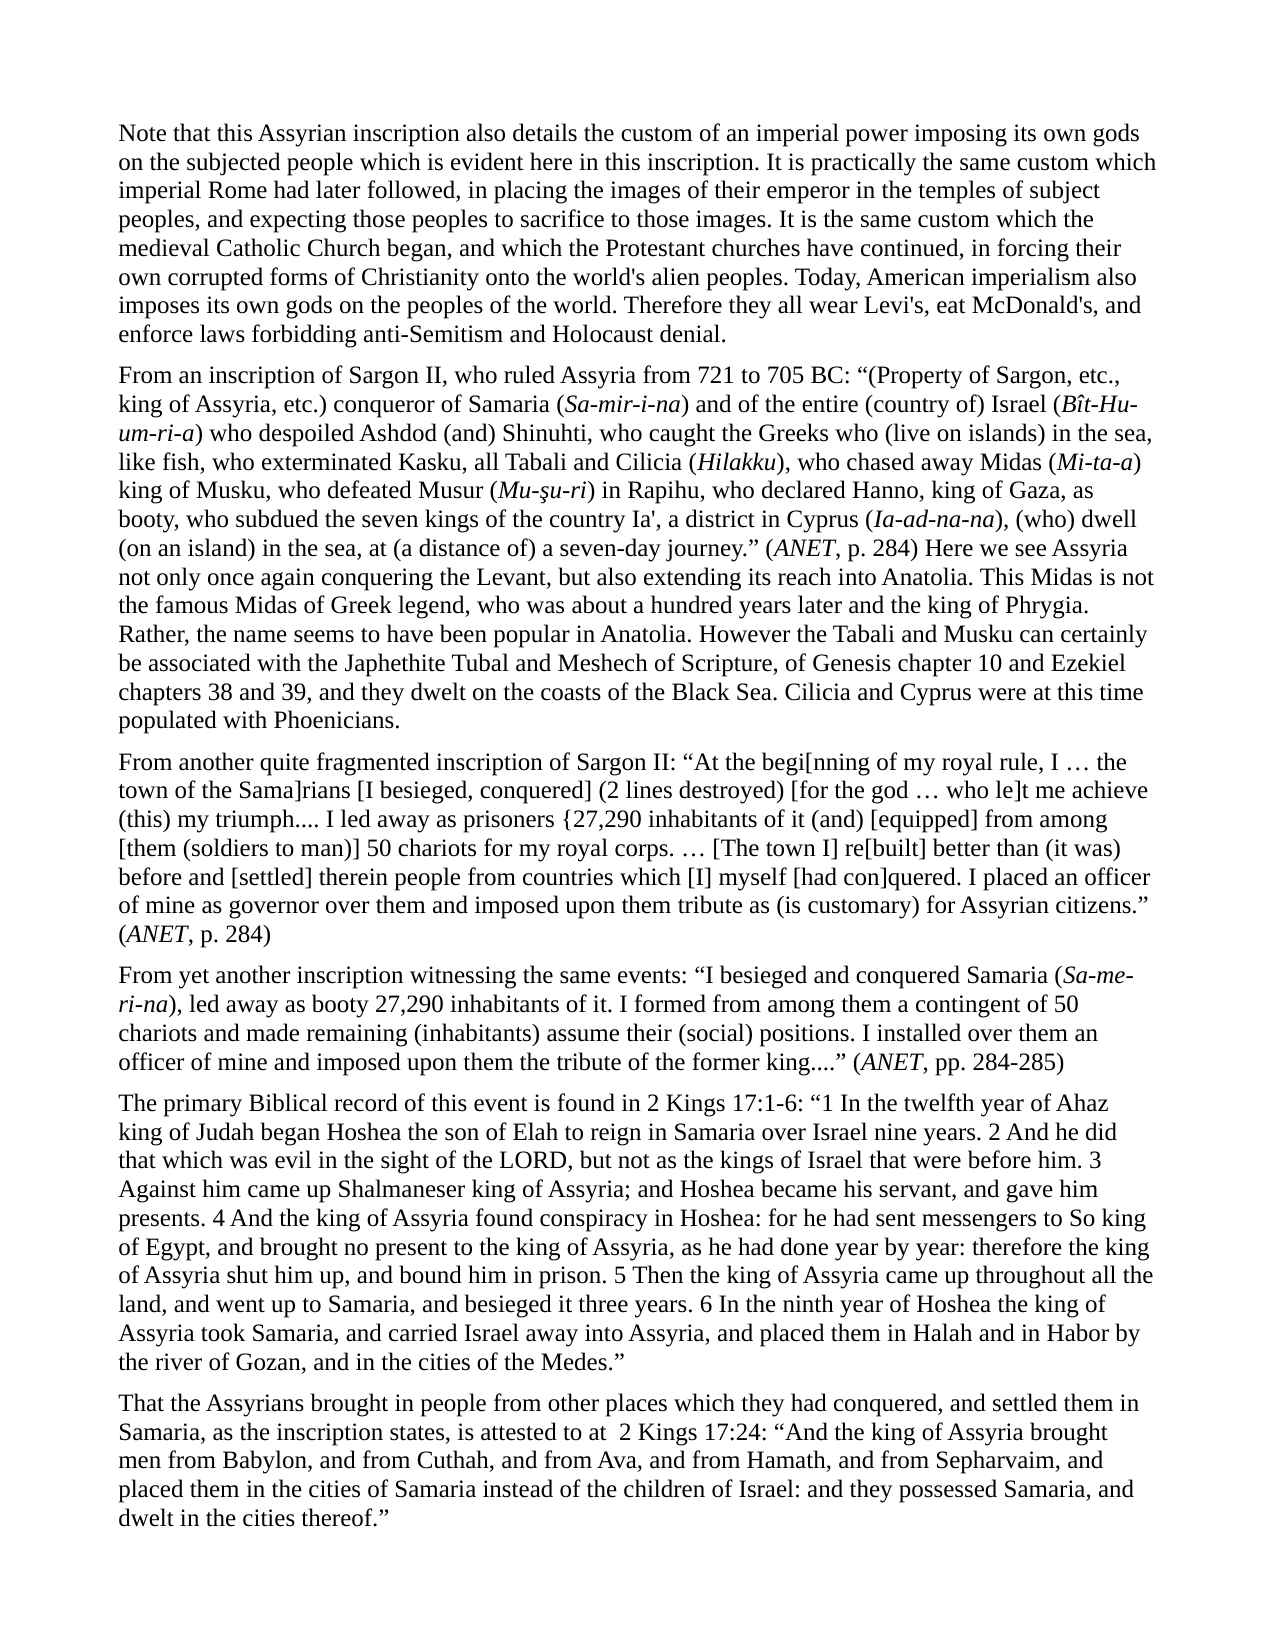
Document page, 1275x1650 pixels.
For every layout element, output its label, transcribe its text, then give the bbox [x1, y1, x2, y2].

text The primary Biblical record of this event is found in 2 Kings 17:1-6: “1 In the twelfth year of Ahaz king of Judah began Hoshea the son of Elah to reign in Samaria over Israel nine years. 2 And he did that which was evil in the sight of the LORD, but not as the kings of Israel that were before him. 3 Against him came up Shalmaneser king of Assyria; and Hoshea became his servant, and gave him presents. 4 And the king of Assyria found conspiracy in Hoshea: for he had sent messengers to So king of Egypt, and brought no present to the king of Assyria, as he had done year by year: therefore the king of Assyria shut him up, and bound him in prison. 5 Then the king of Assyria came up throughout all the land, and went up to Samaria, and besieged it three years. 6 In the ninth year of Hoshea the king of Assyria took Samaria, and carried Israel away into Assyria, and placed them in Halah and in Habor by the river of Gozan, and in the cities of the Medes.” [118, 1088, 1157, 1376]
text Note that this Assyrian inscription also details the custom of an imperial power imposing its own gods on the subjected people which is evident here in this inscription. It is practically the same custom which imperial Rome had later followed, in placing the images of their emperor in the temples of subject peoples, and expecting those peoples to sacrifice to those images. It is the same custom which the medieval Catholic Church began, and which the Protestant churches have continued, in forcing their own corrupted forms of Christianity onto the world's alien peoples. Today, American imperialism also imposes its own gods on the peoples of the world. Therefore they all wear Levi's, eat McDonald's, and enforce laws forbidding anti-Semitism and Holocaust denial. [118, 118, 1157, 348]
text From an inscription of Sargon II, who ruled Assyria from 721 to 705 BC: “(Property of Sargon, etc., king of Assyria, etc.) conqueror of Samaria (Sa-mir-i-na) and of the entire (country of) Israel (Bît-Hu-um-ri-a) who despoiled Ashdod (and) Shinuhti, who caught the Greeks who (live on islands) in the sea, like fish, who exterminated Kasku, all Tabali and Cilicia (Hilakku), who chased away Midas (Mi-ta-a) king of Musku, who defeated Musur (Mu-şu-ri) in Rapihu, who declared Hanno, king of Gaza, as booty, who subdued the seven kings of the country Ia', a district in Cyprus (Ia-ad-na-na), (who) dwell (on an island) in the sea, at (a distance of) a seven-day journey.” (ANET, p. 284) Here we see Assyria not only once again conquering the Levant, but also extending its reach into Anatolia. This Midas is not the famous Midas of Greek legend, who was about a hundred years later and the king of Phrygia. Rather, the name seems to have been popular in Anatolia. However the Tabali and Musku can certainly be associated with the Japhethite Tubal and Meshech of Scripture, of Genesis chapter 10 and Ezekiel chapters 38 and 39, and they dwelt on the coasts of the Black Sea. Cilicia and Cyprus were at this time populated with Phoenicians. [118, 361, 1157, 734]
text From another quite fragmented inscription of Sargon II: “At the begi[nning of my royal rule, I … the town of the Sama]rians [I besieged, conquered] (2 lines destroyed) [for the god … who le]t me achieve (this) my triumph.... I led away as prisoners {27,290 inhabitants of it (and) [equipped] from among [them (soldiers to man)] 50 chariots for my royal corps. … [The town I] re[built] better than (it was) before and [settled] therein people from countries which [I] myself [had con]quered. I placed an officer of mine as governor over them and imposed upon them tribute as (is customary) for Assyrian citizens.” (ANET, p. 284) [118, 747, 1157, 948]
text From yet another inscription witnessing the same events: “I besieged and conquered Samaria (Sa-me-ri-na), led away as booty 27,290 inhabitants of it. I formed from among them a contingent of 50 chariots and made remaining (inhabitants) assume their (social) positions. I installed over them an officer of mine and imposed upon them the tribute of the former king....” (ANET, pp. 284-285) [118, 961, 1157, 1076]
text That the Assyrians brought in people from other places which they had conquered, and settled them in Samaria, as the inscription states, is attested to at 2 Kings 17:24: “And the king of Assyria brought men from Babylon, and from Cuthah, and from Ava, and from Hamath, and from Sepharvaim, and placed them in the cities of Samaria instead of the children of Israel: and they possessed Samaria, and dwelt in the cities thereof.” [118, 1388, 1157, 1532]
